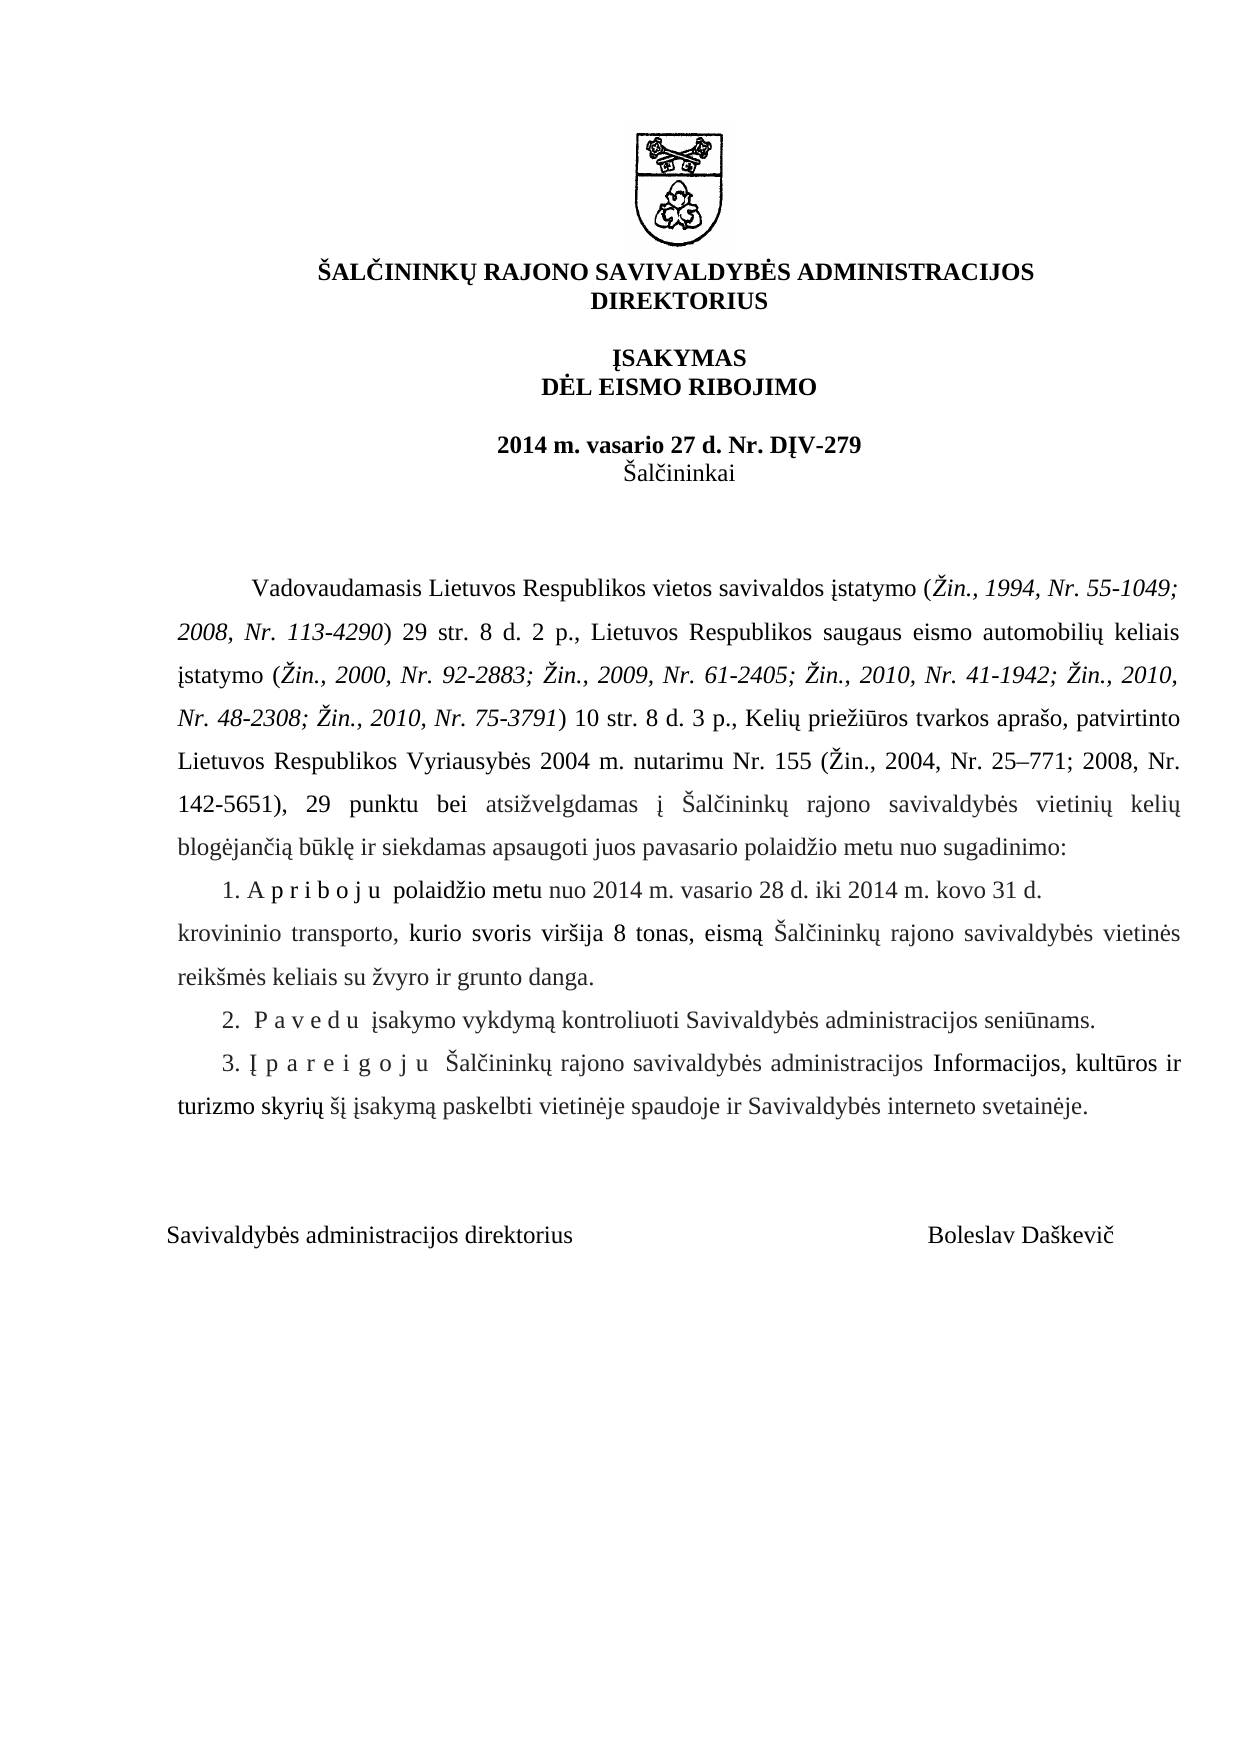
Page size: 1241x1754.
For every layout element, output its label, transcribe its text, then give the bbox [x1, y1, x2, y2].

text Savivaldybės administracijos direktorius Boleslav Daškevič [166, 1220, 1181, 1249]
text Šalčininkai [177, 458, 1181, 487]
text ĮSAKYMAS [177, 343, 1181, 372]
text 3. Į p a r e i g o j u Šalčininkų rajono savivaldybės administracijos Informacijos, kultūros ir turizmo skyrių šį įsakymą paskelbti vietinėje spaudoje ir Savivaldybės interneto svetainėje. [177, 1048, 1181, 1120]
text Vadovaudamasis Lietuvos Respublikos vietos savivaldos įstatymo (Žin., 1994, Nr. 55-1049; 2008, Nr. 113-4290) 29 str. 8 d. 2 p., Lietuvos Respublikos saugaus eismo automobilių keliais įstatymo (Žin., 2000, Nr. 92-2883; Žin., 2009, Nr. 61-2405; Žin., 2010, Nr. 41-1942; Žin., 2010, Nr. 48-2308; Žin., 2010, Nr. 75-3791) 10 str. 8 d. 3 p., Kelių priežiūros tvarkos aprašo, patvirtinto Lietuvos Respublikos Vyriausybės 2004 m. nutarimu Nr. 155 (Žin., 2004, Nr. 25–771; 2008, Nr. 142-5651), 29 punktu bei atsižvelgdamas į Šalčininkų rajono savivaldybės vietinių kelių blogėjančią būklę ir siekdamas apsaugoti juos pavasario polaidžio metu nuo sugadinimo: [177, 573, 1181, 861]
text 2014 m. vasario 27 d. Nr. DĮV-279 [177, 430, 1181, 458]
text ŠALČININKŲ RAJONO SAVIVALDYBĖS ADMINISTRACIJOS [177, 257, 1181, 286]
text krovininio transporto, kurio svoris viršija 8 tonas, eismą Šalčininkų rajono savivaldybės vietinės reikšmės keliais su žvyro ir grunto danga. [177, 918, 1181, 990]
text DĖL EISMO RIBOJIMO [177, 372, 1181, 401]
text 1. A p r i b o j u polaidžio metu nuo 2014 m. vasario 28 d. iki 2014 m. kovo 31 d. [222, 875, 1181, 904]
text DIREKTORIUS [177, 286, 1181, 315]
text 2. P a v e d u įsakymo vykdymą kontroliuoti Savivaldybės administracijos seniūnams. [177, 1005, 1181, 1033]
